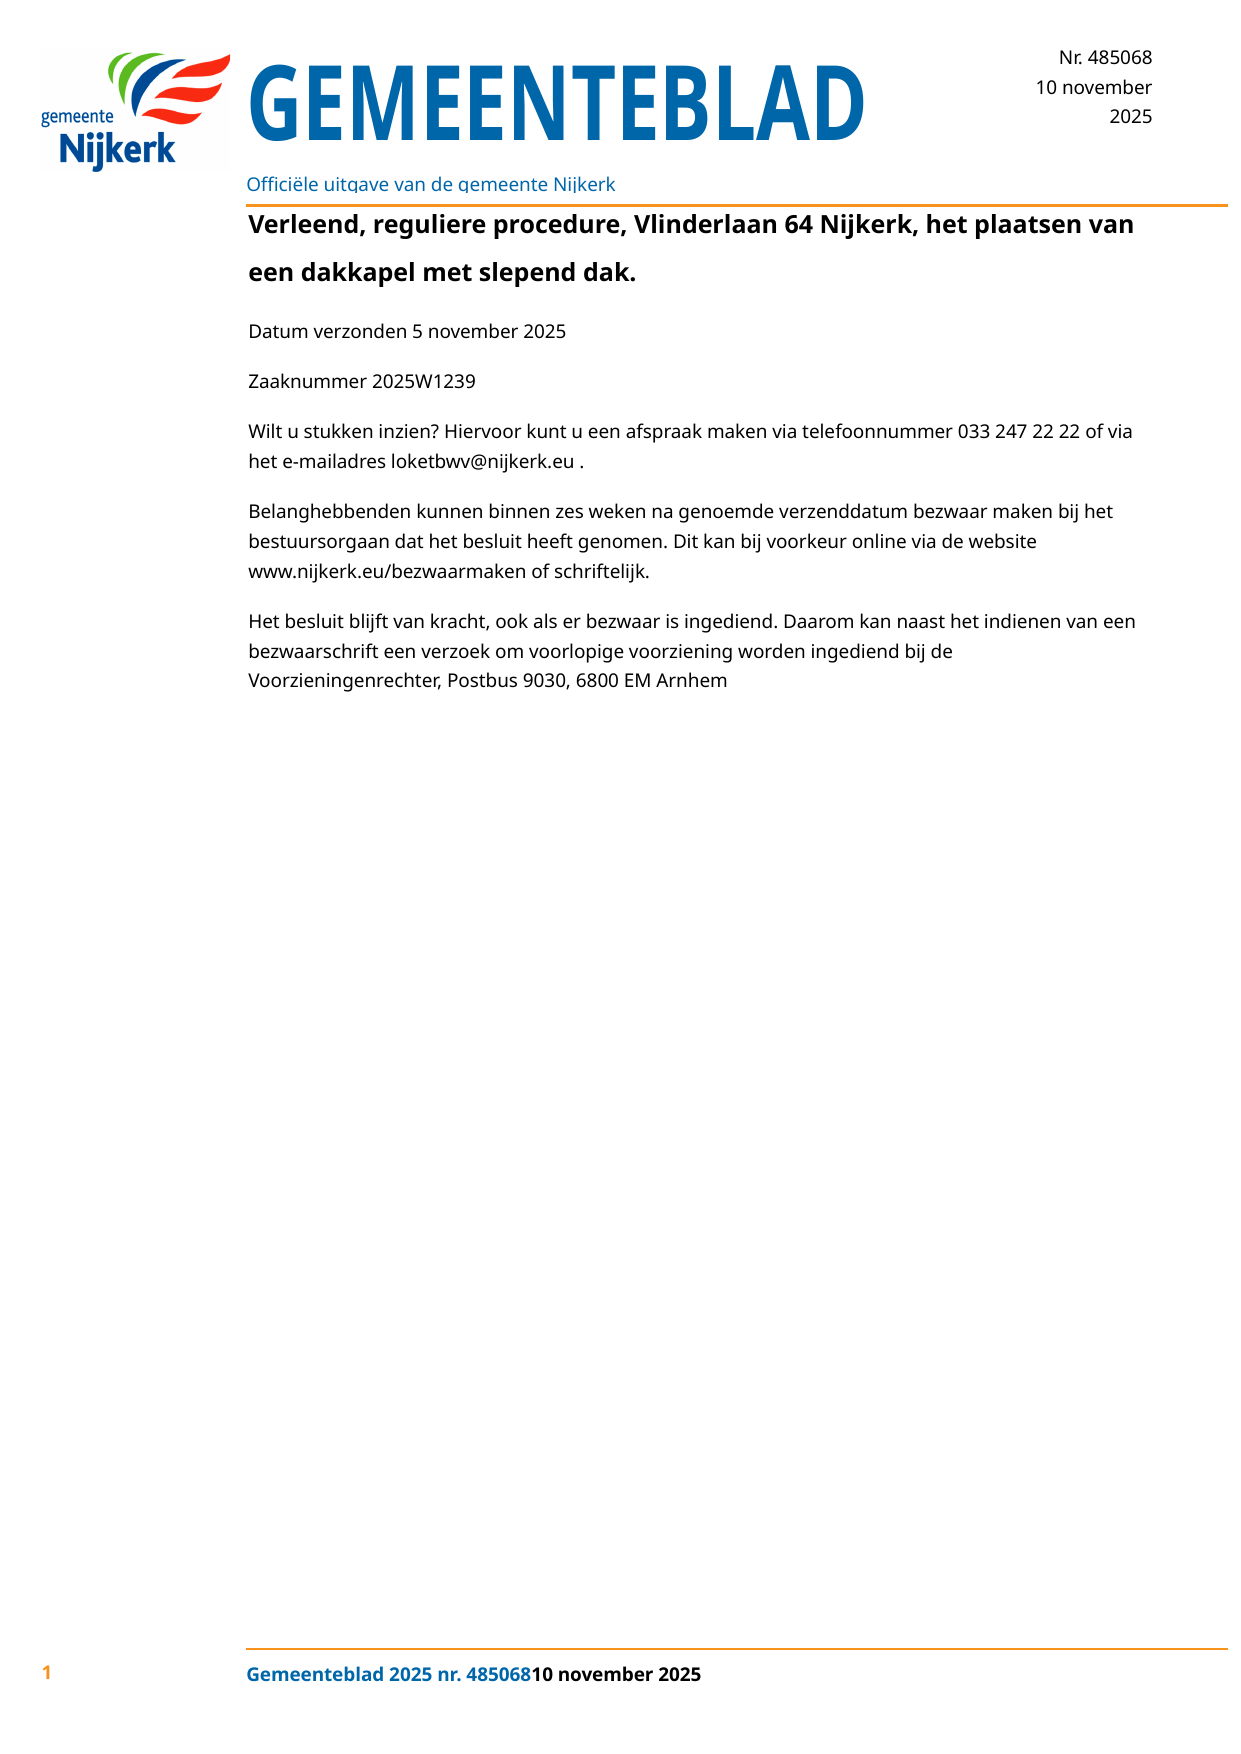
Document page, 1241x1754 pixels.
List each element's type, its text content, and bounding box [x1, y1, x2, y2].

text Belanghebbenden kunnen binnen zes weken na genoemde verzenddatum bezwaar maken bij het bestuursorgaan dat het besluit heeft genomen. Dit kan bij voorkeur online via de website www.nijkerk.eu/bezwaarmaken of schriftelijk. [248, 499, 1152, 584]
picture [41, 47, 231, 172]
text Datum verzonden 5 november 2025 [248, 318, 1152, 344]
text Wilt u stukken inzien? Hiervoor kunt u een afspraak maken via telefoonnummer 033 247 22 22 of via het e-mailadres loketbwv@nijkerk.eu . [248, 419, 1152, 474]
text Verleend, reguliere procedure, Vlinderlaan 64 Nijkerk, het plaatsen van een dakkapel met slepend dak. [248, 207, 1152, 288]
text Het besluit blijft van kracht, ook als er bezwaar is ingediend. Daarom kan naast het indienen van een bezwaarschrift een verzoek om voorlopige voorziening worden ingediend bij de Voorzieningenrechter, Postbus 9030, 6800 EM Arnhem [248, 608, 1152, 693]
text Zaaknummer 2025W1239 [248, 368, 1152, 394]
